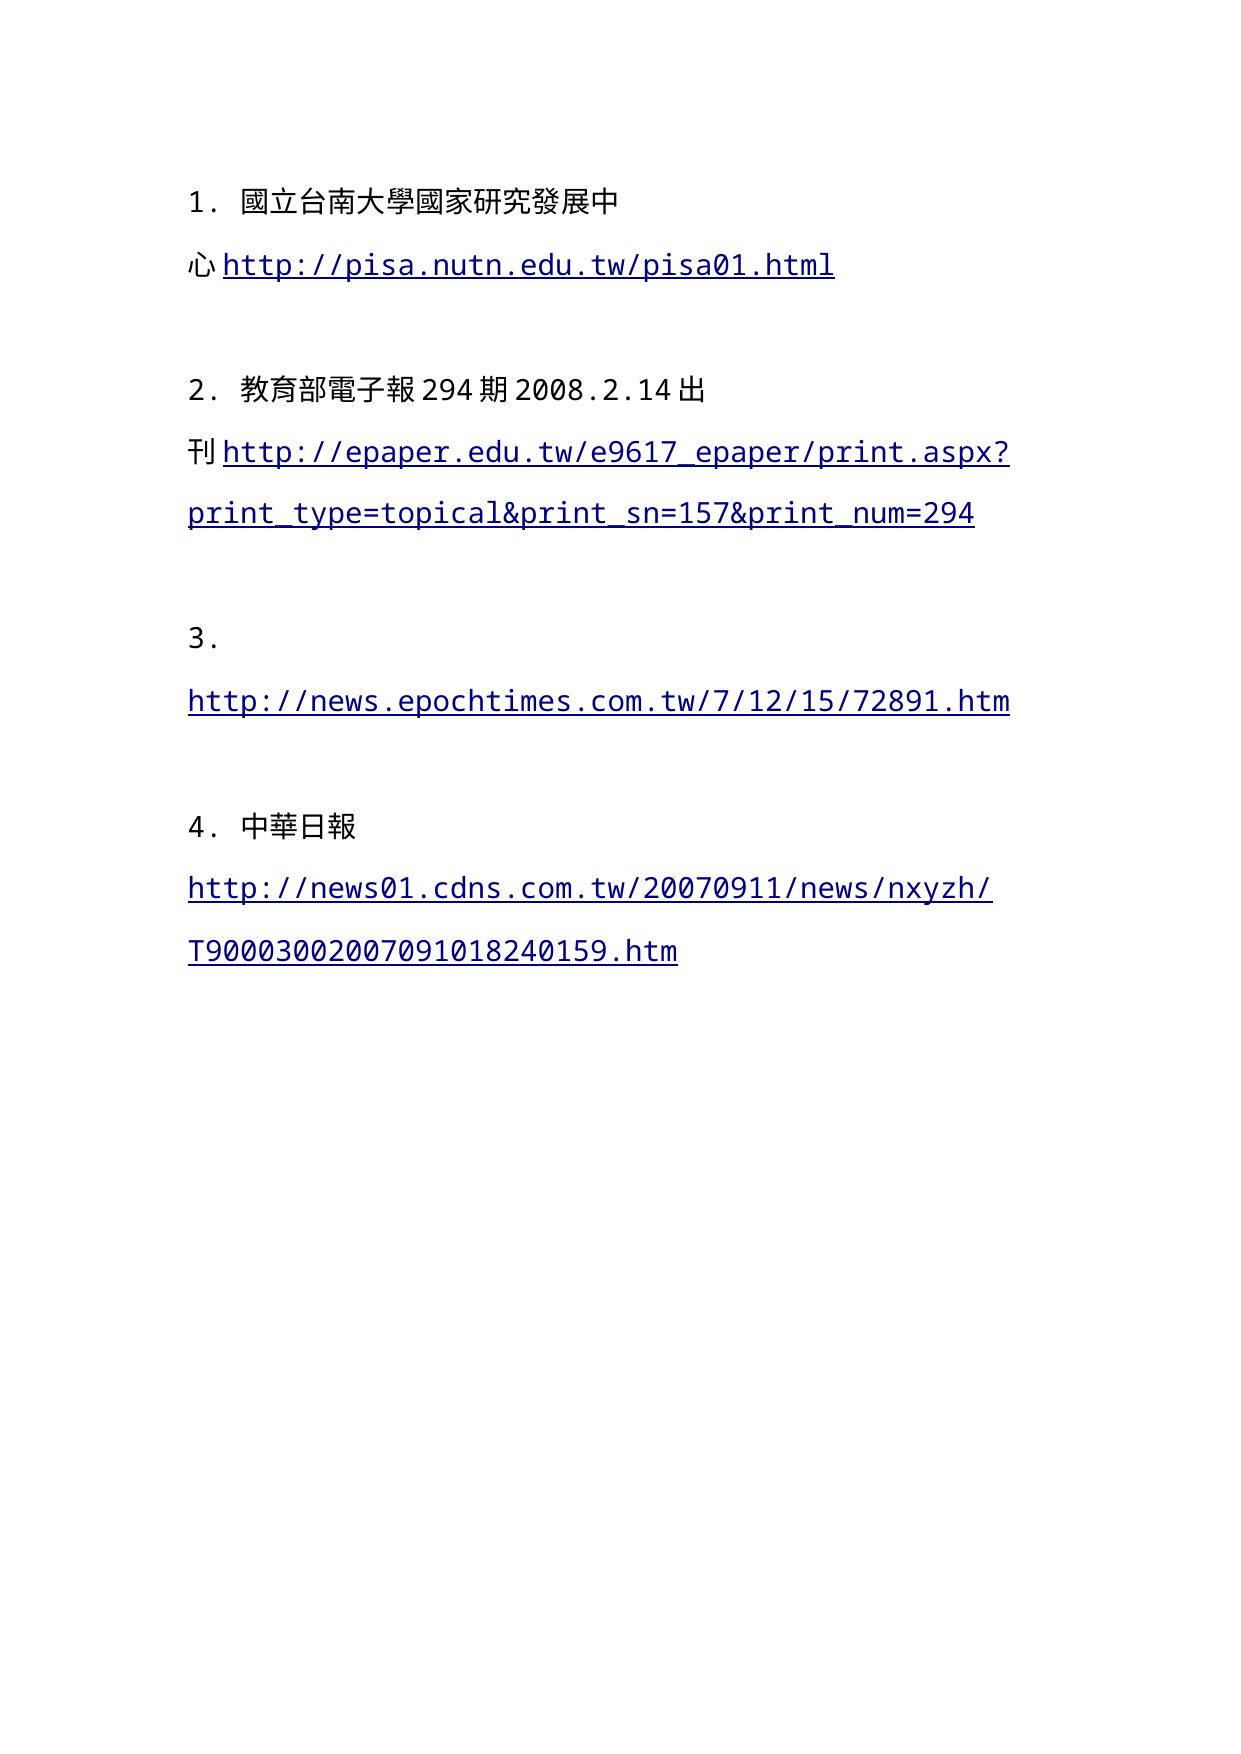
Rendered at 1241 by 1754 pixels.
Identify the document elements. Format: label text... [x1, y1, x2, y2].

text 1. 國立台南大學國家研究發展中心http://pisa.nutn.edu.tw/pisa01.html [187, 158, 1053, 283]
text 2. 教育部電子報294期2008.2.14出刊http://epaper.edu.tw/e9617_epaper/print.aspx?print_type=topical&print_sn=157&print_num=294 [187, 346, 1053, 533]
text 3. http://news.epochtimes.com.tw/7/12/15/72891.htm [187, 596, 1053, 721]
text http://news01.cdns.com.tw/20070911/news/nxyzh/T90003002007091018240159.htm [187, 846, 1053, 971]
text 4. 中華日報 [187, 783, 1053, 846]
